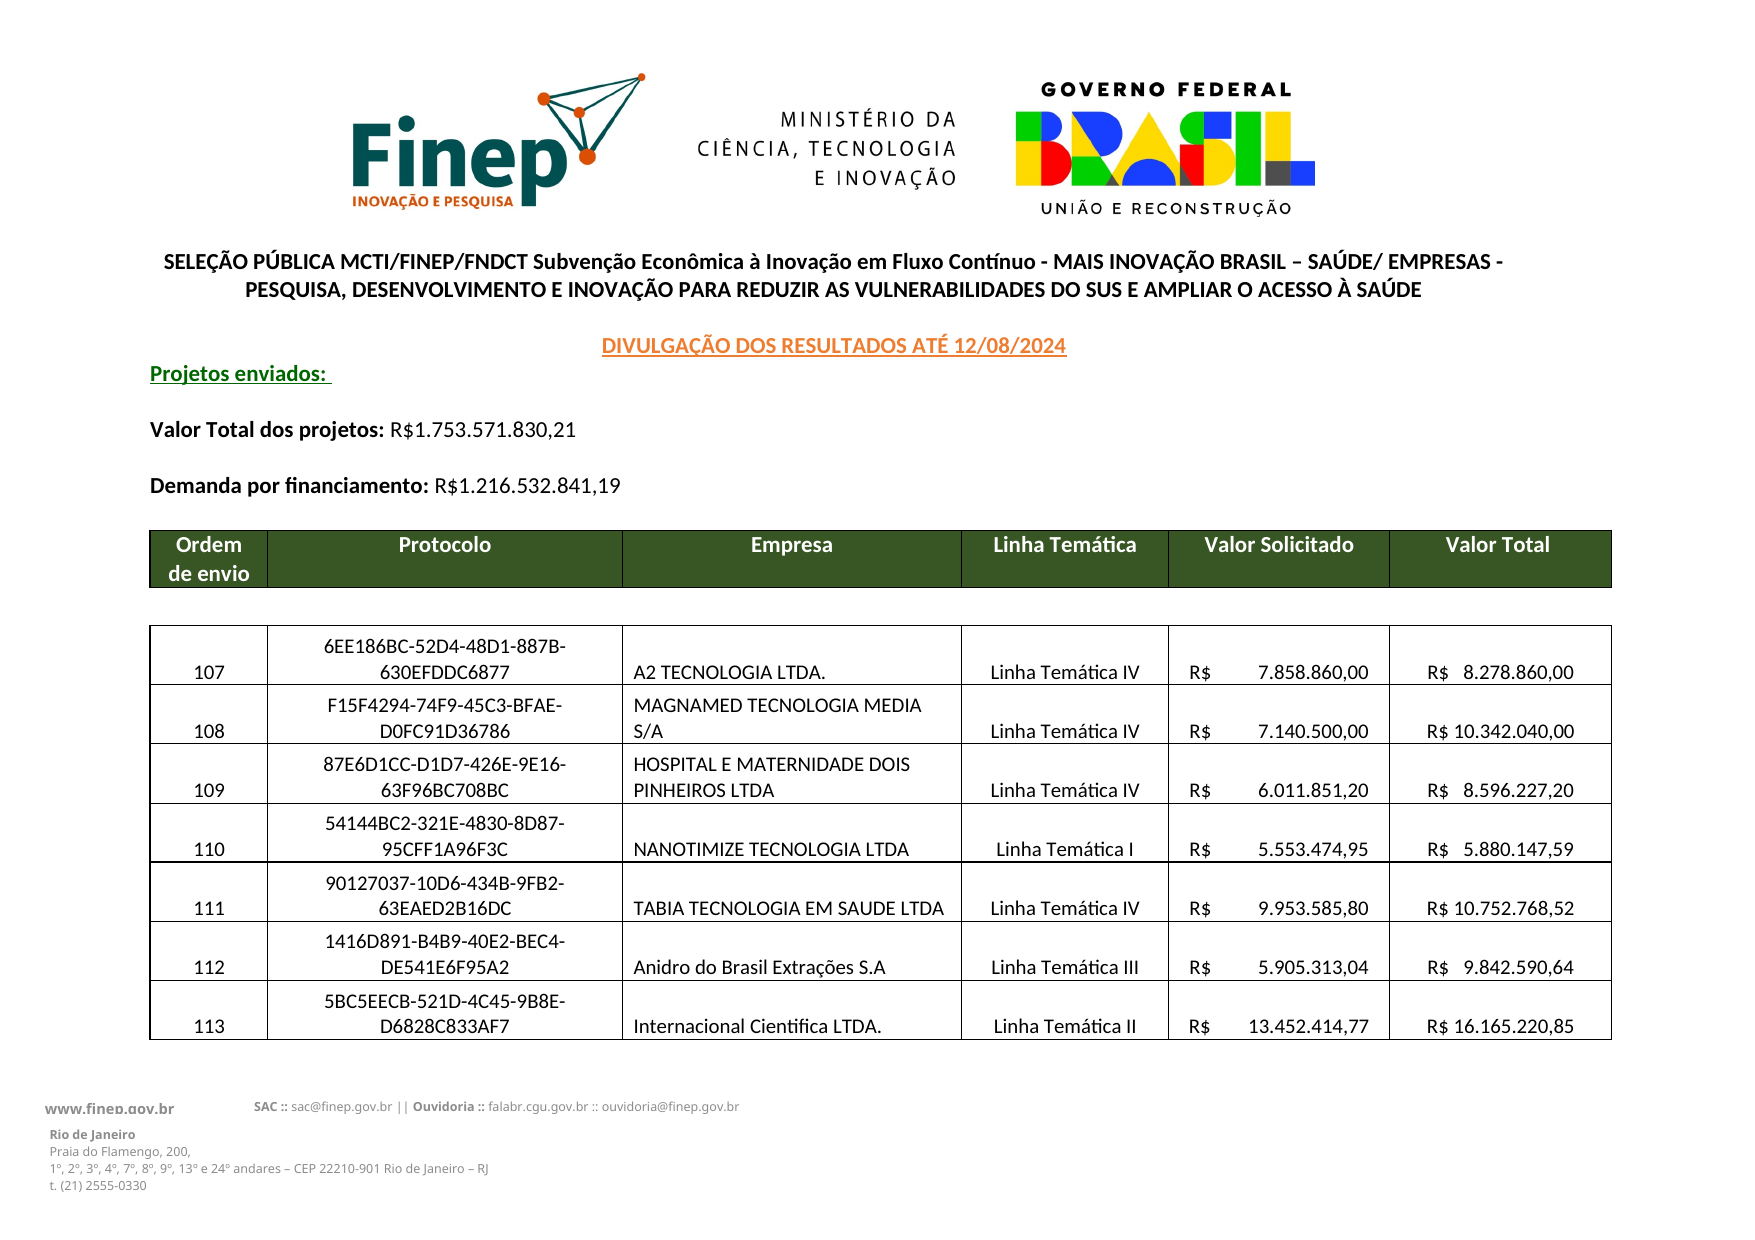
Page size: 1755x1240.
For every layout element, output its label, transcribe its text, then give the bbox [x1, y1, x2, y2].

table_cell R$ 10.342.040,00 [1390, 685, 1611, 743]
table_cell Internacional Cientifica LTDA. [623, 981, 961, 1039]
table_cell R$ 9.842.590,64 [1390, 922, 1611, 979]
table_cell 5BC5EECB-521D-4C45-9B8E-D6828C833AF7 [268, 981, 622, 1039]
table_cell HOSPITAL E MATERNIDADE DOIS PINHEIROS LTDA [623, 744, 961, 802]
table_cell R$ 13.452.414,77 [1169, 981, 1389, 1039]
table_cell 112 [151, 922, 267, 979]
table_cell Linha Temática IV [962, 626, 1168, 684]
table_cell 90127037-10D6-434B-9FB2-63EAED2B16DC [268, 863, 622, 921]
table_cell R$ 6.011.851,20 [1169, 744, 1389, 802]
table_cell Anidro do Brasil Extrações S.A [623, 922, 961, 979]
table_cell 87E6D1CC-D1D7-426E-9E16-63F96BC708BC [268, 744, 622, 802]
table_cell 113 [151, 981, 267, 1039]
table_cell R$ 5.880.147,59 [1390, 804, 1611, 861]
table_cell Linha Temática IV [962, 685, 1168, 743]
table_cell Linha Temática I [962, 804, 1168, 861]
table_cell R$ 7.858.860,00 [1169, 626, 1389, 684]
table_cell TABIA TECNOLOGIA EM SAUDE LTDA [623, 863, 961, 921]
table_cell 108 [151, 685, 267, 743]
table_cell R$ 5.553.474,95 [1169, 804, 1389, 861]
table_cell R$ 8.596.227,20 [1390, 744, 1611, 802]
table_cell R$ 8.278.860,00 [1390, 626, 1611, 684]
table_cell R$ 7.140.500,00 [1169, 685, 1389, 743]
table_cell 6EE186BC-52D4-48D1-887B-630EFDDC6877 [268, 626, 622, 684]
table_cell 109 [151, 744, 267, 802]
table_cell 1416D891-B4B9-40E2-BEC4-DE541E6F95A2 [268, 922, 622, 979]
table_cell Linha Temática IV [962, 744, 1168, 802]
table_cell R$ 5.905.313,04 [1169, 922, 1389, 979]
table_cell F15F4294-74F9-45C3-BFAE-D0FC91D36786 [268, 685, 622, 743]
table_cell MAGNAMED TECNOLOGIA MEDIA S/A [623, 685, 961, 743]
table_cell Linha Temática IV [962, 863, 1168, 921]
table_cell A2 TECNOLOGIA LTDA. [623, 626, 961, 684]
table_cell 54144BC2-321E-4830-8D87-95CFF1A96F3C [268, 804, 622, 861]
table_cell 107 [151, 626, 267, 684]
table_cell Linha Temática III [962, 922, 1168, 979]
table_cell 110 [151, 804, 267, 861]
table_cell Linha Temática II [962, 981, 1168, 1039]
table_cell R$ 9.953.585,80 [1169, 863, 1389, 921]
table_cell 111 [151, 863, 267, 921]
table_cell NANOTIMIZE TECNOLOGIA LTDA [623, 804, 961, 861]
table_cell R$ 10.752.768,52 [1390, 863, 1611, 921]
table_cell R$ 16.165.220,85 [1390, 981, 1611, 1039]
